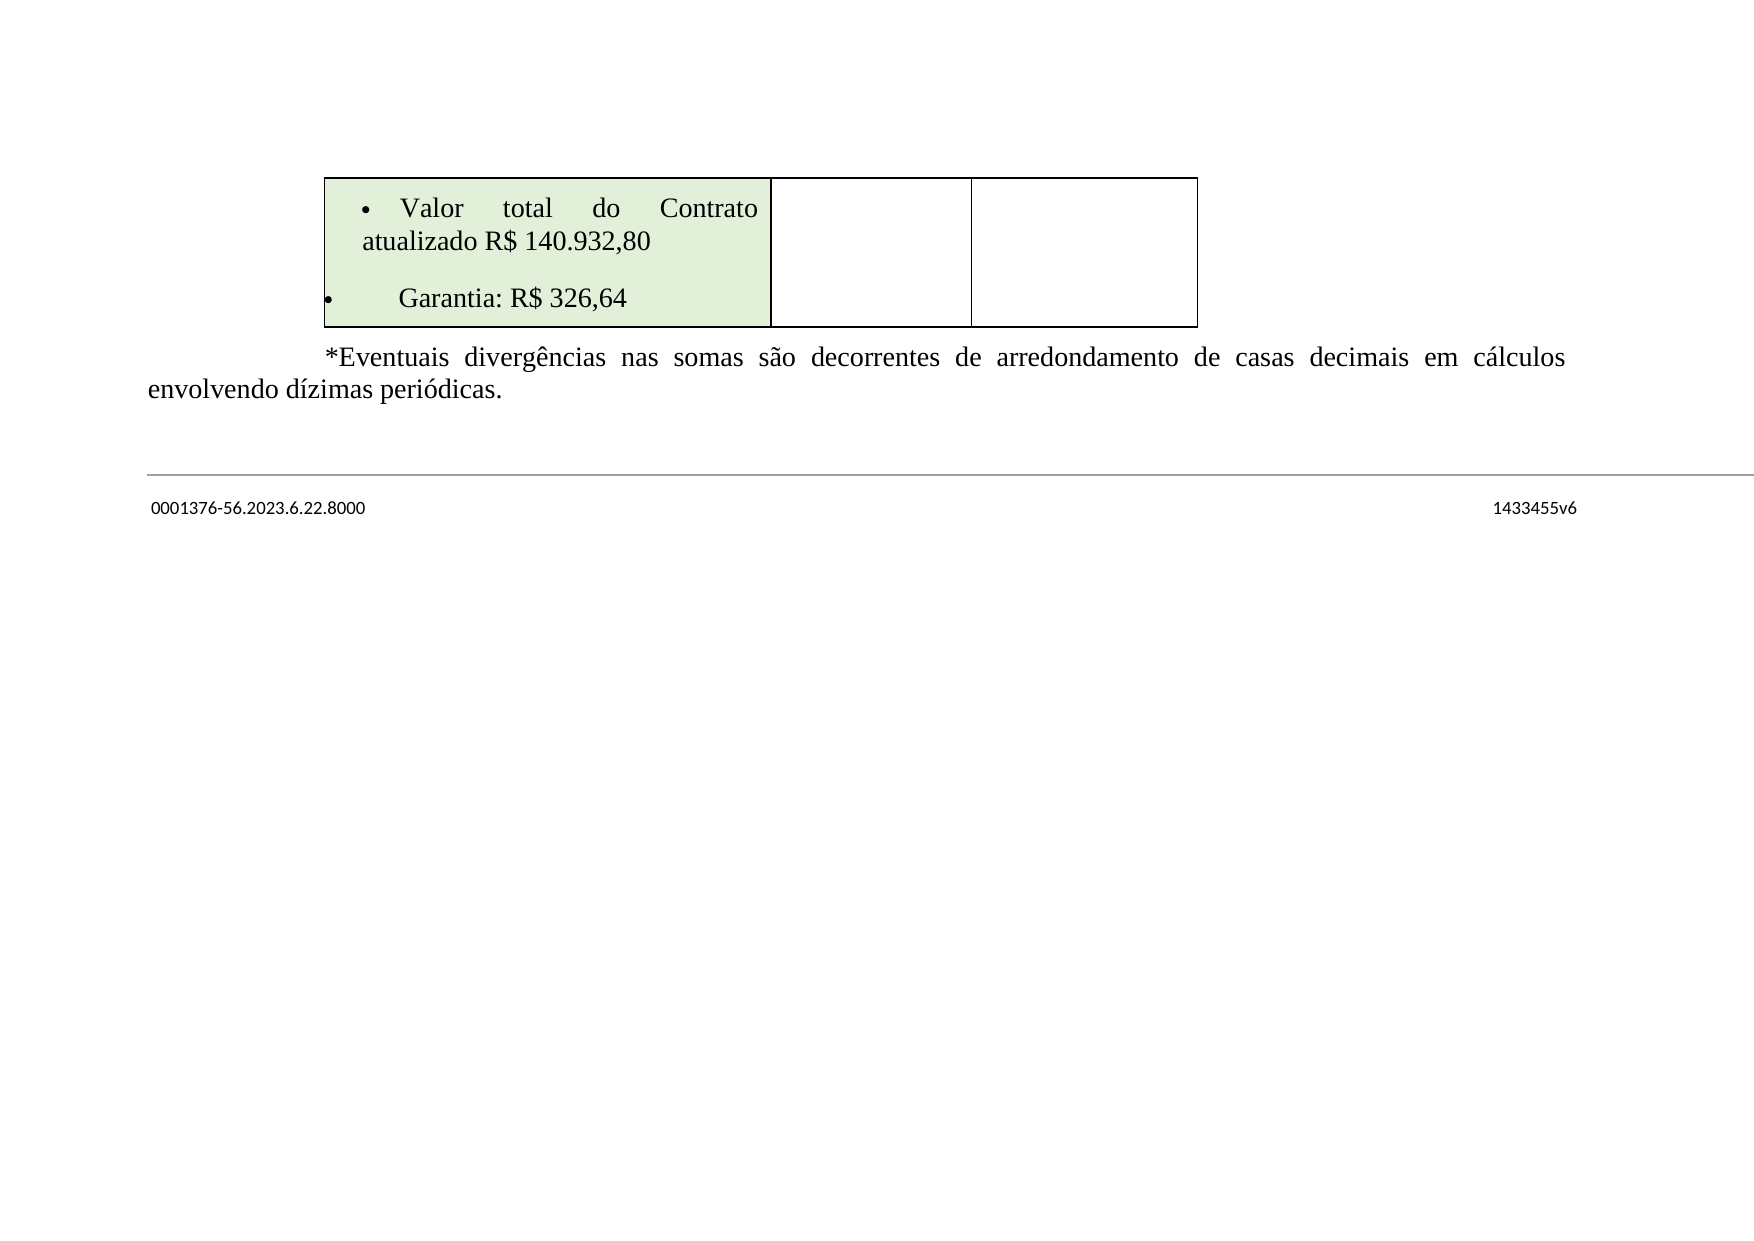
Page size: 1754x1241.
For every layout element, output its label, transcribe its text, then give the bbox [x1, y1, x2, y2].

table_header 0001376-56.2023.6.22.8000 [148, 493, 864, 539]
table_header 1433455v6 [864, 493, 1580, 539]
table_cell [772, 179, 971, 326]
table_cell 1º Termo Aditivo (assinado __/11/2025 – Volume XIII do PA respectivo (evento 1433455), com os seguintes objetos: 1. Retificar a redação sobre reajustamento do preço contratado constante do item 9.1 da Cláusula Nona do Contrato TRE-RO nº. 32/2024, para constar a data-base vinculada ao orçamento estimado na Informação Conclusiva do Valor Estimado da Contratação – ICVEC, constante do evento 1188710, datada de 04/07/2024; 2. Registrar o 1º reajuste contratual no percentual de 4,86% sobre o valor do Contrato n. 32/2024, correspondente ao valor de R$ 6.532,80; e 3. Inclusão do item 11.1.25 na Cláusula Décima Segunda do Contrato nº 32/2024, para a inclusão de norma sobre a Política de Integridade nas contratações e a Conduta Ética da Gestão de Contratações do TRE-RO(Instrução Normativa TRE-RO nº 3/2024). Valor total do Contrato atualizado R$ 140.932,80 Garantia: R$ 326,64 [325, 179, 770, 326]
text *Eventuais divergências nas somas são decorrentes de arredondamento de casas decimais em cálculos envolvendo dízimas periódicas. [148, 340, 1567, 405]
table_cell - [972, 179, 1197, 326]
